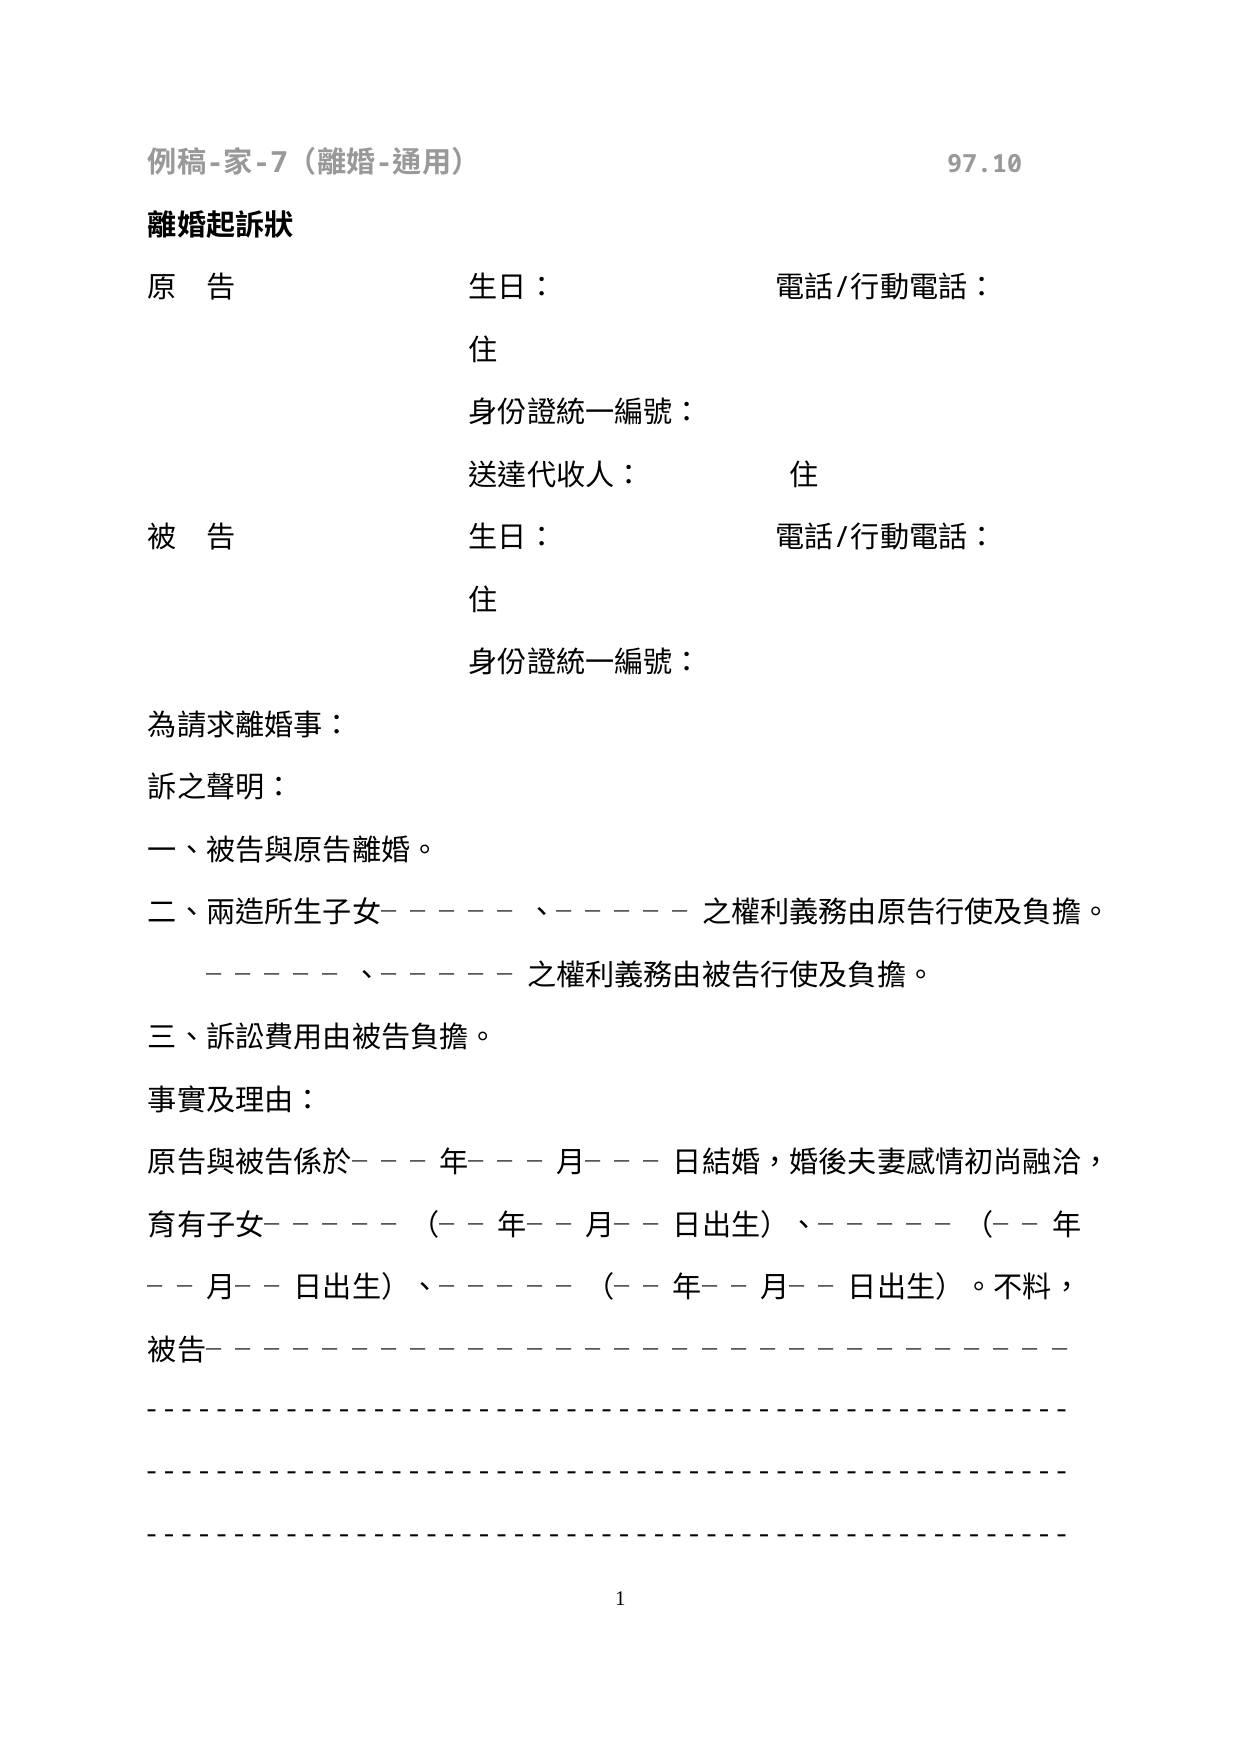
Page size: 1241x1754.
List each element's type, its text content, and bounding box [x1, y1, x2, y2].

text 原告與被告係於╴╴╴年╴╴╴月╴╴╴日結婚，婚後夫妻感情初尚融洽，育有子女╴╴╴╴╴（╴╴年╴╴月╴╴日出生）、╴╴╴╴╴（╴╴年╴╴月╴╴日出生）、╴╴╴╴╴（╴╴年╴╴月╴╴日出生）。不料，被告╴╴╴╴╴╴╴╴╴╴╴╴╴╴╴╴╴╴╴╴╴╴╴╴╴╴╴╴╴╴ [148, 1118, 1092, 1368]
text 送達代收人： 住 [148, 431, 1092, 493]
text 身份證統一編號： [148, 368, 1092, 431]
text 住 [148, 306, 1092, 368]
text 離婚起訴狀 [148, 181, 1092, 243]
text 為請求離婚事： [148, 681, 1092, 743]
text 住 [148, 556, 1092, 618]
text 例稿-家-7（離婚-通用） 97.10 [148, 118, 1092, 181]
text 被 告 生日： 電話/行動電話： [148, 493, 1092, 556]
text ╴╴╴╴╴╴╴╴╴╴╴╴╴╴╴╴╴╴╴╴╴╴╴╴╴╴╴╴╴╴╴╴╴╴╴╴╴╴╴╴╴╴╴╴╴╴╴╴╴╴╴╴╴╴╴╴╴╴╴╴╴╴╴╴╴╴╴╴╴╴╴╴╴╴╴╴╴╴╴╴╴╴╴╴╴╴╴╴╴╴╴╴╴╴╴╴╴╴╴╴╴╴╴╴╴╴╴╴╴╴╴╴╴╴╴╴╴╴╴╴╴╴╴╴╴╴╴╴╴╴╴╴╴╴╴╴╴╴╴╴╴╴╴╴╴╴╴╴╴╴╴╴╴╴╴╴╴╴╴ [148, 1368, 1092, 1556]
text 一、被告與原告離婚。 [148, 806, 1092, 868]
text 二、兩造所生子女╴╴╴╴╴、╴╴╴╴╴之權利義務由原告行使及負擔。╴╴╴╴╴、╴╴╴╴╴之權利義務由被告行使及負擔。 [148, 868, 1092, 993]
text 事實及理由： [148, 1056, 1092, 1118]
text 三、訴訟費用由被告負擔。 [148, 993, 1092, 1056]
text 原 告 生日： 電話/行動電話： [148, 243, 1092, 306]
text 身份證統一編號： [148, 618, 1092, 681]
text 訴之聲明： [148, 743, 1092, 806]
